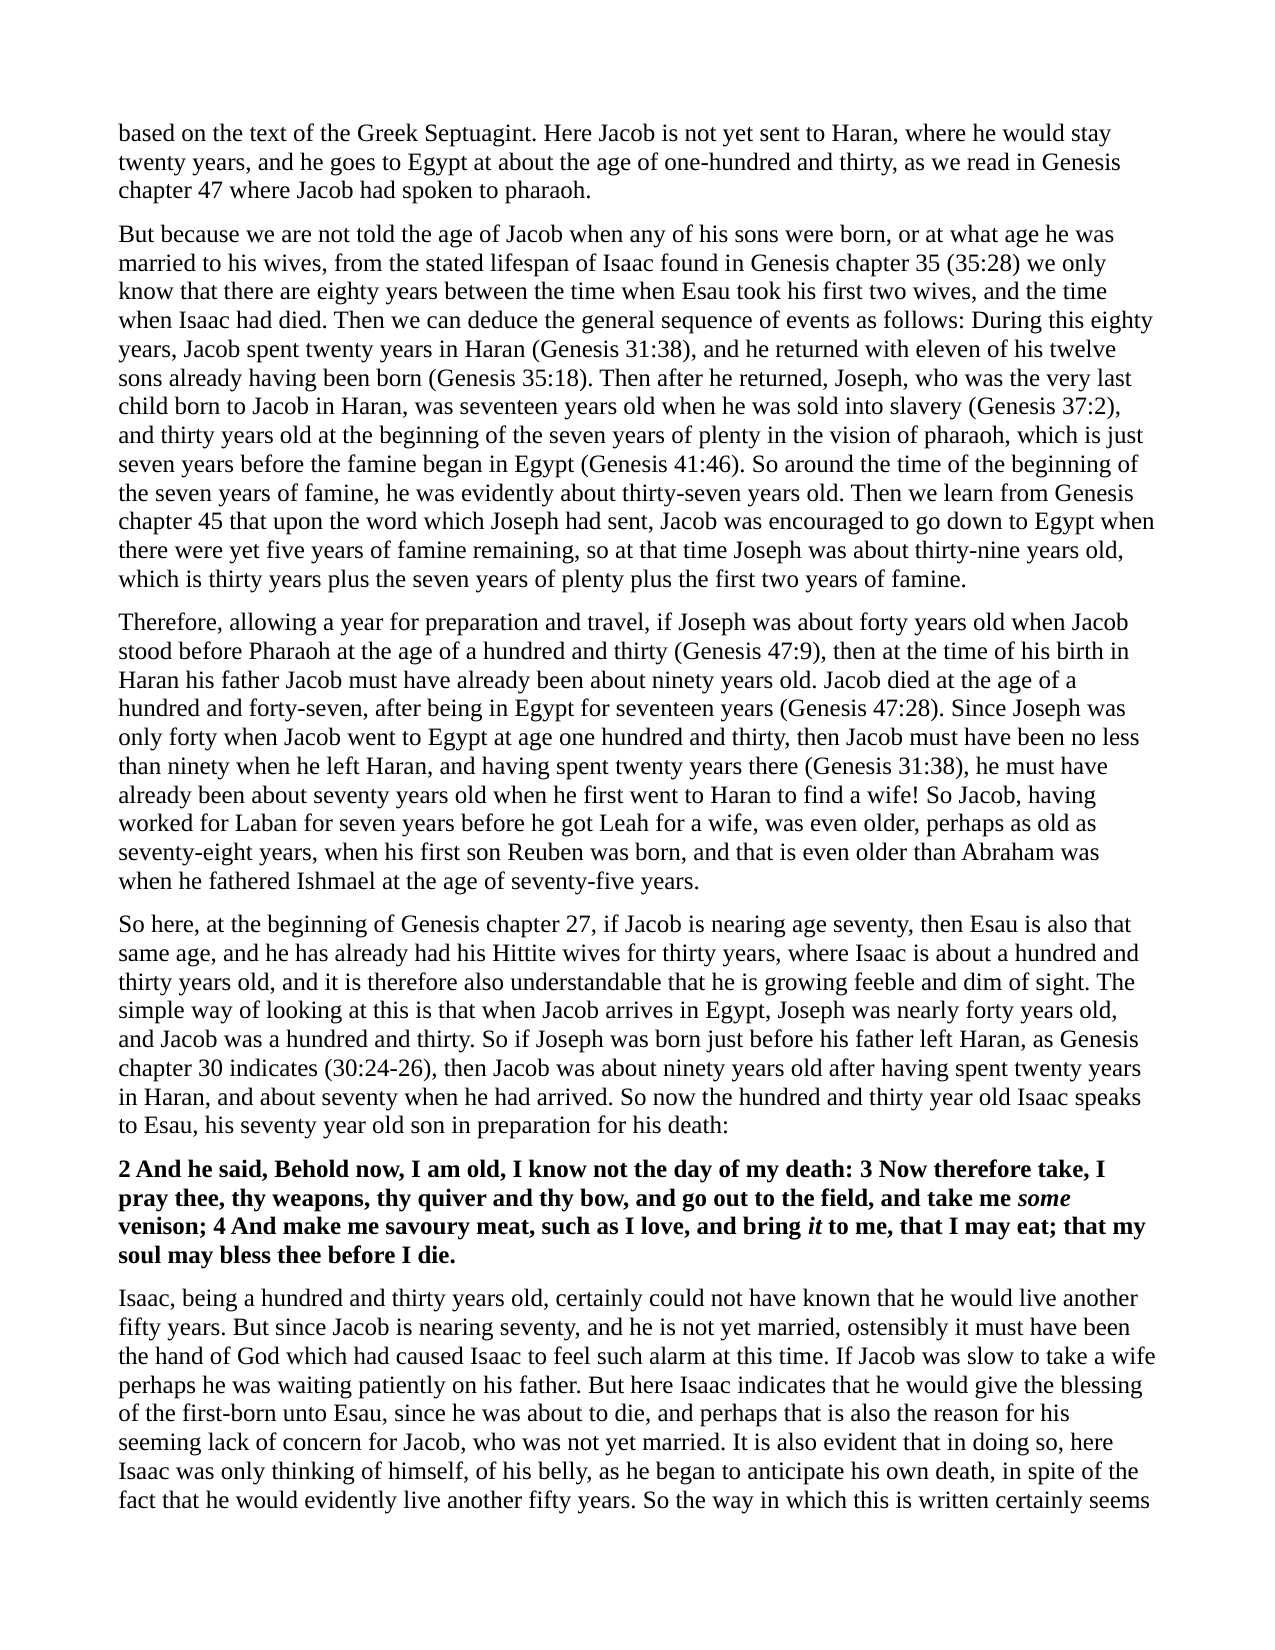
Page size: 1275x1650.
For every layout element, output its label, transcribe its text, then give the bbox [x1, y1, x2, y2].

text 2 And he said, Behold now, I am old, I know not the day of my death: 3 Now therefore take, I pray thee, thy weapons, thy quiver and thy bow, and go out to the field, and take me some venison; 4 And make me savoury meat, such as I love, and bring it to me, that I may eat; that my soul may bless thee before I die. [118, 1154, 1157, 1269]
text Therefore, allowing a year for preparation and travel, if Joseph was about forty years old when Jacob stood before Pharaoh at the age of a hundred and thirty (Genesis 47:9), then at the time of his birth in Haran his father Jacob must have already been about ninety years old. Jacob died at the age of a hundred and forty-seven, after being in Egypt for seventeen years (Genesis 47:28). Since Joseph was only forty when Jacob went to Egypt at age one hundred and thirty, then Jacob must have been no less than ninety when he left Haran, and having spent twenty years there (Genesis 31:38), he must have already been about seventy years old when he first went to Haran to find a wife! So Jacob, having worked for Laban for seven years before he got Leah for a wife, was even older, perhaps as old as seventy-eight years, when his first son Reuben was born, and that is even older than Abraham was when he fathered Ishmael at the age of seventy-five years. [118, 607, 1157, 895]
text based on the text of the Greek Septuagint. Here Jacob is not yet sent to Haran, where he would stay twenty years, and he goes to Egypt at about the age of one-hundred and thirty, as we read in Genesis chapter 47 where Jacob had spoken to pharaoh. [118, 118, 1157, 204]
text So here, at the beginning of Genesis chapter 27, if Jacob is nearing age seventy, then Esau is also that same age, and he has already had his Hittite wives for thirty years, where Isaac is about a hundred and thirty years old, and it is therefore also understandable that he is growing feeble and dim of sight. The simple way of looking at this is that when Jacob arrives in Egypt, Joseph was nearly forty years old, and Jacob was a hundred and thirty. So if Joseph was born just before his father left Haran, as Genesis chapter 30 indicates (30:24-26), then Jacob was about ninety years old after having spent twenty years in Haran, and about seventy when he had arrived. So now the hundred and thirty year old Isaac speaks to Esau, his seventy year old son in preparation for his death: [118, 909, 1157, 1139]
text Isaac, being a hundred and thirty years old, certainly could not have known that he would live another fifty years. But since Jacob is nearing seventy, and he is not yet married, ostensibly it must have been the hand of God which had caused Isaac to feel such alarm at this time. If Jacob was slow to take a wife perhaps he was waiting patiently on his father. But here Isaac indicates that he would give the blessing of the first-born unto Esau, since he was about to die, and perhaps that is also the reason for his seeming lack of concern for Jacob, who was not yet married. It is also evident that in doing so, here Isaac was only thinking of himself, of his belly, as he began to anticipate his own death, in spite of the fact that he would evidently live another fifty years. So the way in which this is written certainly seems [118, 1283, 1157, 1513]
text But because we are not told the age of Jacob when any of his sons were born, or at what age he was married to his wives, from the stated lifespan of Isaac found in Genesis chapter 35 (35:28) we only know that there are eighty years between the time when Esau took his first two wives, and the time when Isaac had died. Then we can deduce the general sequence of events as follows: During this eighty years, Jacob spent twenty years in Haran (Genesis 31:38), and he returned with eleven of his twelve sons already having been born (Genesis 35:18). Then after he returned, Joseph, who was the very last child born to Jacob in Haran, was seventeen years old when he was sold into slavery (Genesis 37:2), and thirty years old at the beginning of the seven years of plenty in the vision of pharaoh, which is just seven years before the famine began in Egypt (Genesis 41:46). So around the time of the beginning of the seven years of famine, he was evidently about thirty-seven years old. Then we learn from Genesis chapter 45 that upon the word which Joseph had sent, Jacob was encouraged to go down to Egypt when there were yet five years of famine remaining, so at that time Joseph was about thirty-nine years old, which is thirty years plus the seven years of plenty plus the first two years of famine. [118, 219, 1157, 593]
